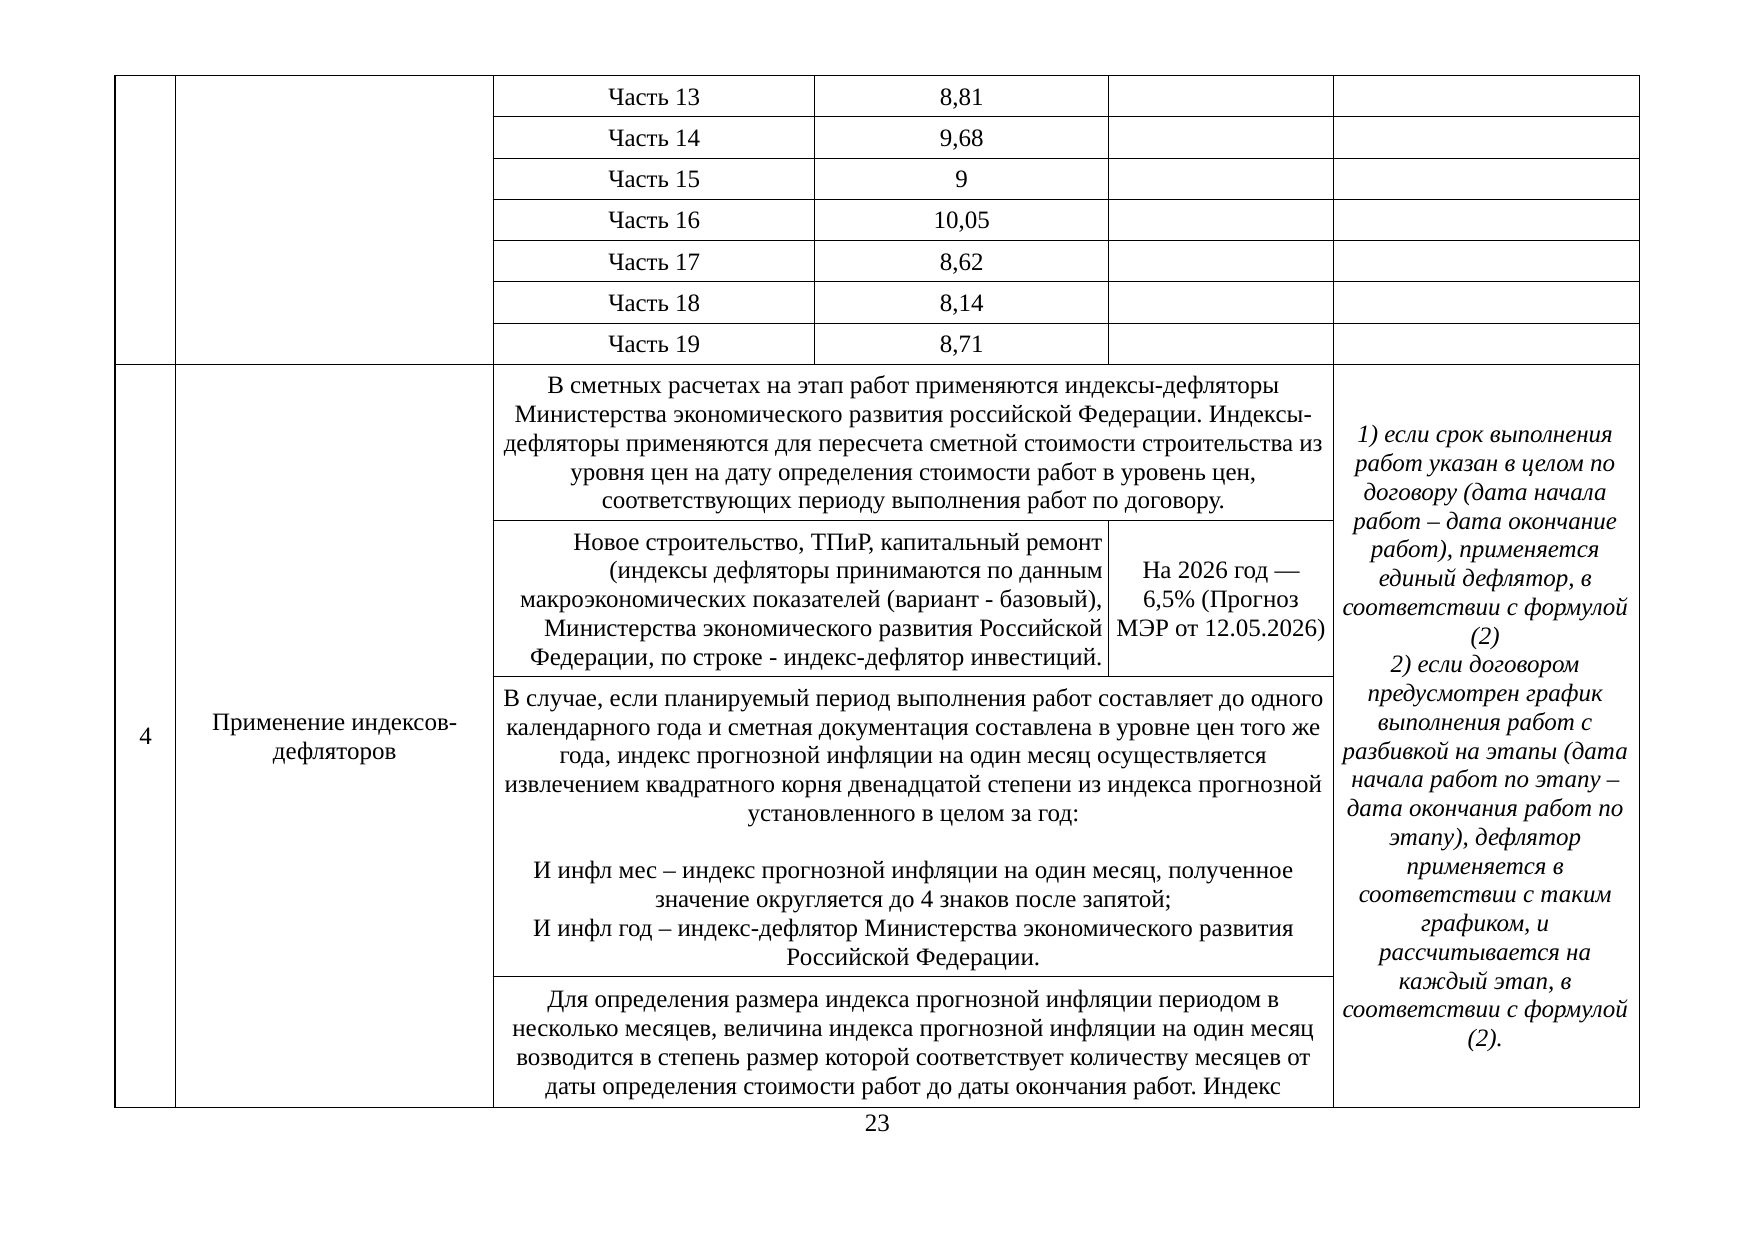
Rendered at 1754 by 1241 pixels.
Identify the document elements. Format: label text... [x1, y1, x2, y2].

table_cell Применение индексов-дефляторов [176, 365, 493, 1107]
table_cell На 2026 год — 6,5% (Прогноз МЭР от 12.05.2026) [1109, 521, 1333, 676]
table_cell [176, 76, 493, 364]
table_cell Часть 18 [494, 282, 814, 322]
table_cell 10,05 [815, 200, 1108, 240]
table_cell 1) если срок выполнения работ указан в целом по договору (дата начала работ – дата окончание работ), применяется единый дефлятор, в соответствии с формулой (2) 2) если договором предусмотрен график выполнения работ с разбивкой на этапы (дата начала работ по этапу – дата окончания работ по этапу), дефлятор применяется в соответствии с таким графиком, и рассчитывается на каждый этап, в соответствии с формулой (2). [1334, 365, 1639, 1107]
table_cell [1334, 324, 1639, 364]
table_cell 9 [815, 159, 1108, 199]
table_cell Часть 16 [494, 200, 814, 240]
table_cell [1109, 76, 1333, 116]
table_cell [1109, 282, 1333, 322]
table_cell [1109, 200, 1333, 240]
table_cell 9,68 [815, 117, 1108, 157]
table_cell Часть 15 [494, 159, 814, 199]
table_cell В сметных расчетах на этап работ применяются индексы-дефляторы Министерства экономического развития российской Федерации. Индексы-дефляторы применяются для пересчета сметной стоимости строительства из уровня цен на дату определения стоимости работ в уровень цен, соответствующих периоду выполнения работ по договору. [494, 365, 1333, 520]
table_cell [1109, 324, 1333, 364]
table_cell 8,81 [815, 76, 1108, 116]
table_cell [1334, 117, 1639, 157]
table_cell 8,71 [815, 324, 1108, 364]
table_cell [1334, 241, 1639, 281]
table_cell [1334, 282, 1639, 322]
table_cell [1109, 241, 1333, 281]
table_cell [116, 76, 175, 364]
table_cell [1109, 159, 1333, 199]
table_cell Часть 14 [494, 117, 814, 157]
table_cell [1334, 159, 1639, 199]
table_cell Для определения размера индекса прогнозной инфляции периодом в несколько месяцев, величина индекса прогнозной инфляции на один месяц возводится в степень размер которой соответствует количеству месяцев от даты определения стоимости работ до даты окончания работ. Индекс [494, 977, 1333, 1107]
table_cell 8,62 [815, 241, 1108, 281]
table_cell 4 [116, 365, 175, 1107]
table_cell 8,14 [815, 282, 1108, 322]
table_cell [1334, 200, 1639, 240]
table_cell В случае, если планируемый период выполнения работ составляет до одного календарного года и сметная документация составлена в уровне цен того же года, индекс прогнозной инфляции на один месяц осуществляется извлечением квадратного корня двенадцатой степени из индекса прогнозной установленного в целом за год: И инфл мес – индекс прогнозной инфляции на один месяц, полученное значение округляется до 4 знаков после запятой; И инфл год – индекс-дефлятор Министерства экономического развития Российской Федерации. [494, 677, 1333, 976]
table_cell Часть 17 [494, 241, 814, 281]
table_cell Новое строительство, ТПиР, капитальный ремонт (индексы дефляторы принимаются по данным макроэкономических показателей (вариант - базовый), Министерства экономического развития Российской Федерации, по строке - индекс-дефлятор инвестиций. [494, 521, 1108, 676]
table_cell Часть 13 [494, 76, 814, 116]
table_cell [1109, 117, 1333, 157]
table_cell Часть 19 [494, 324, 814, 364]
table_cell [1334, 76, 1639, 116]
